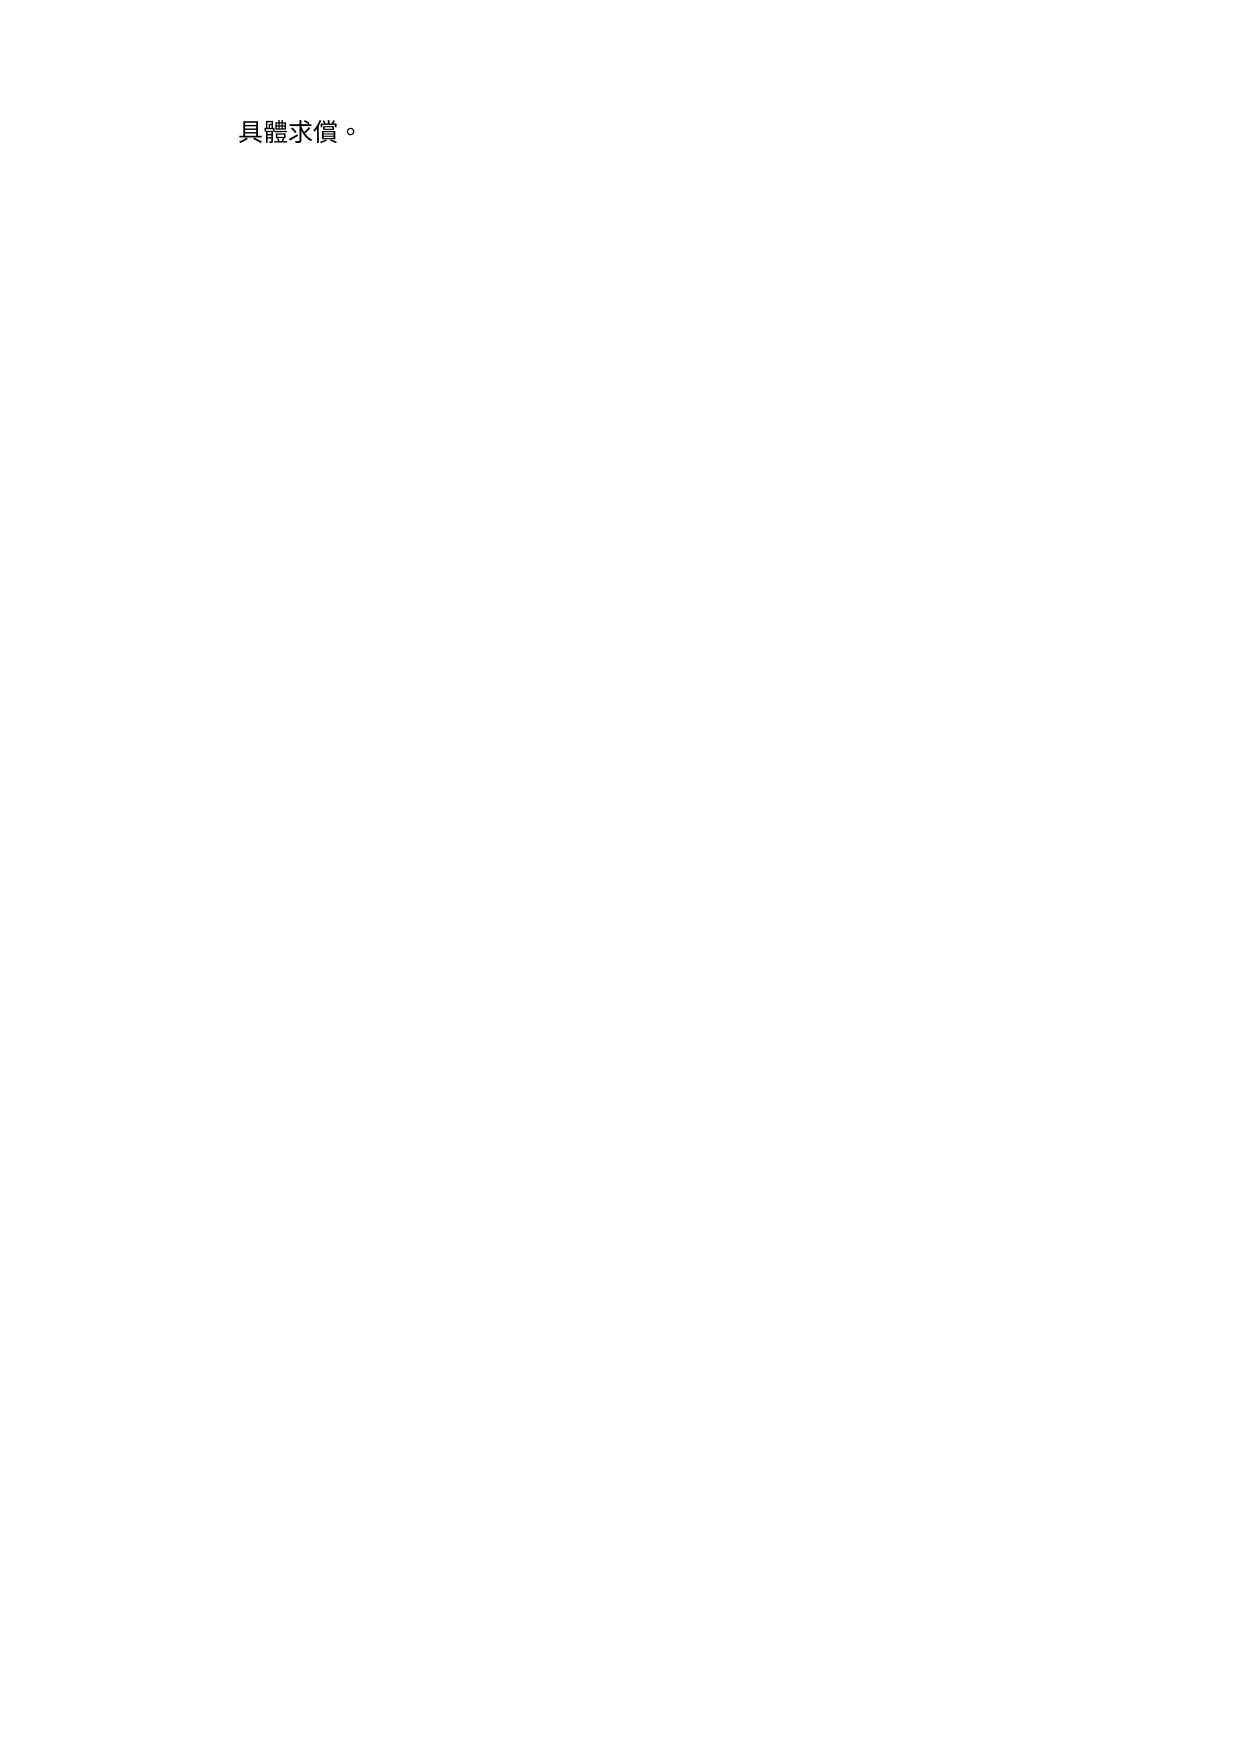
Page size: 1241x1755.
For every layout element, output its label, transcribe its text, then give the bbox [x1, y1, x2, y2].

text 具體求償。 [112, 114, 1144, 149]
